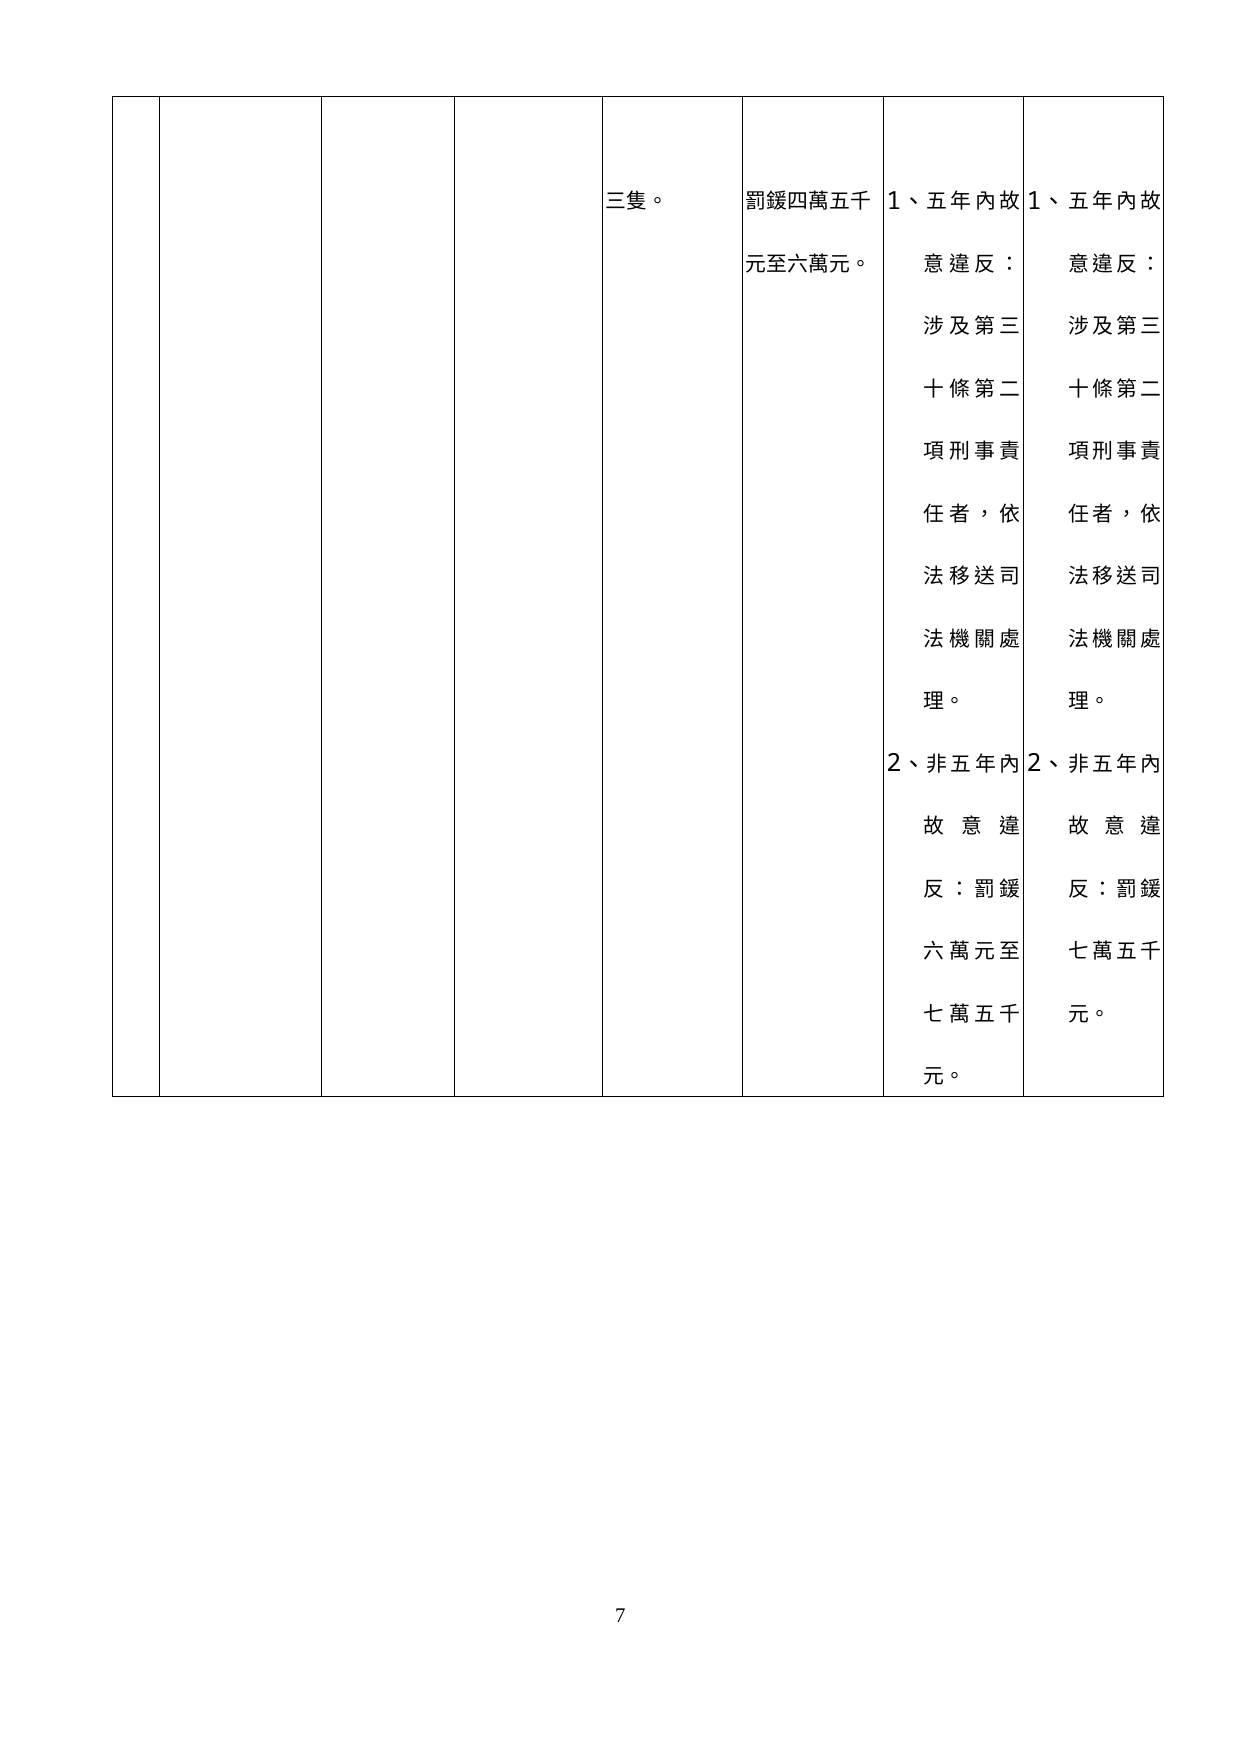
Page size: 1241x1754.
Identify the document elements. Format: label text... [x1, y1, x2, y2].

table_cell [322, 97, 454, 1096]
table_cell 五年內故意違反：涉及第三十條第二項刑事責任者，依法移送司法機關處理。 非五年內故意違反：罰鍰七萬五千元。 [1024, 97, 1163, 1096]
table_cell 三隻。 [603, 97, 742, 1096]
table_cell [455, 97, 602, 1096]
table_cell [160, 97, 321, 1096]
table_cell 五年內故意違反：涉及第三十條第二項刑事責任者，依法移送司法機關處理。 非五年內故意違反：罰鍰六萬元至七萬五千元。 [884, 97, 1023, 1096]
table_cell [113, 97, 159, 1096]
table_cell 罰鍰四萬五千元至六萬元。 [743, 97, 883, 1096]
